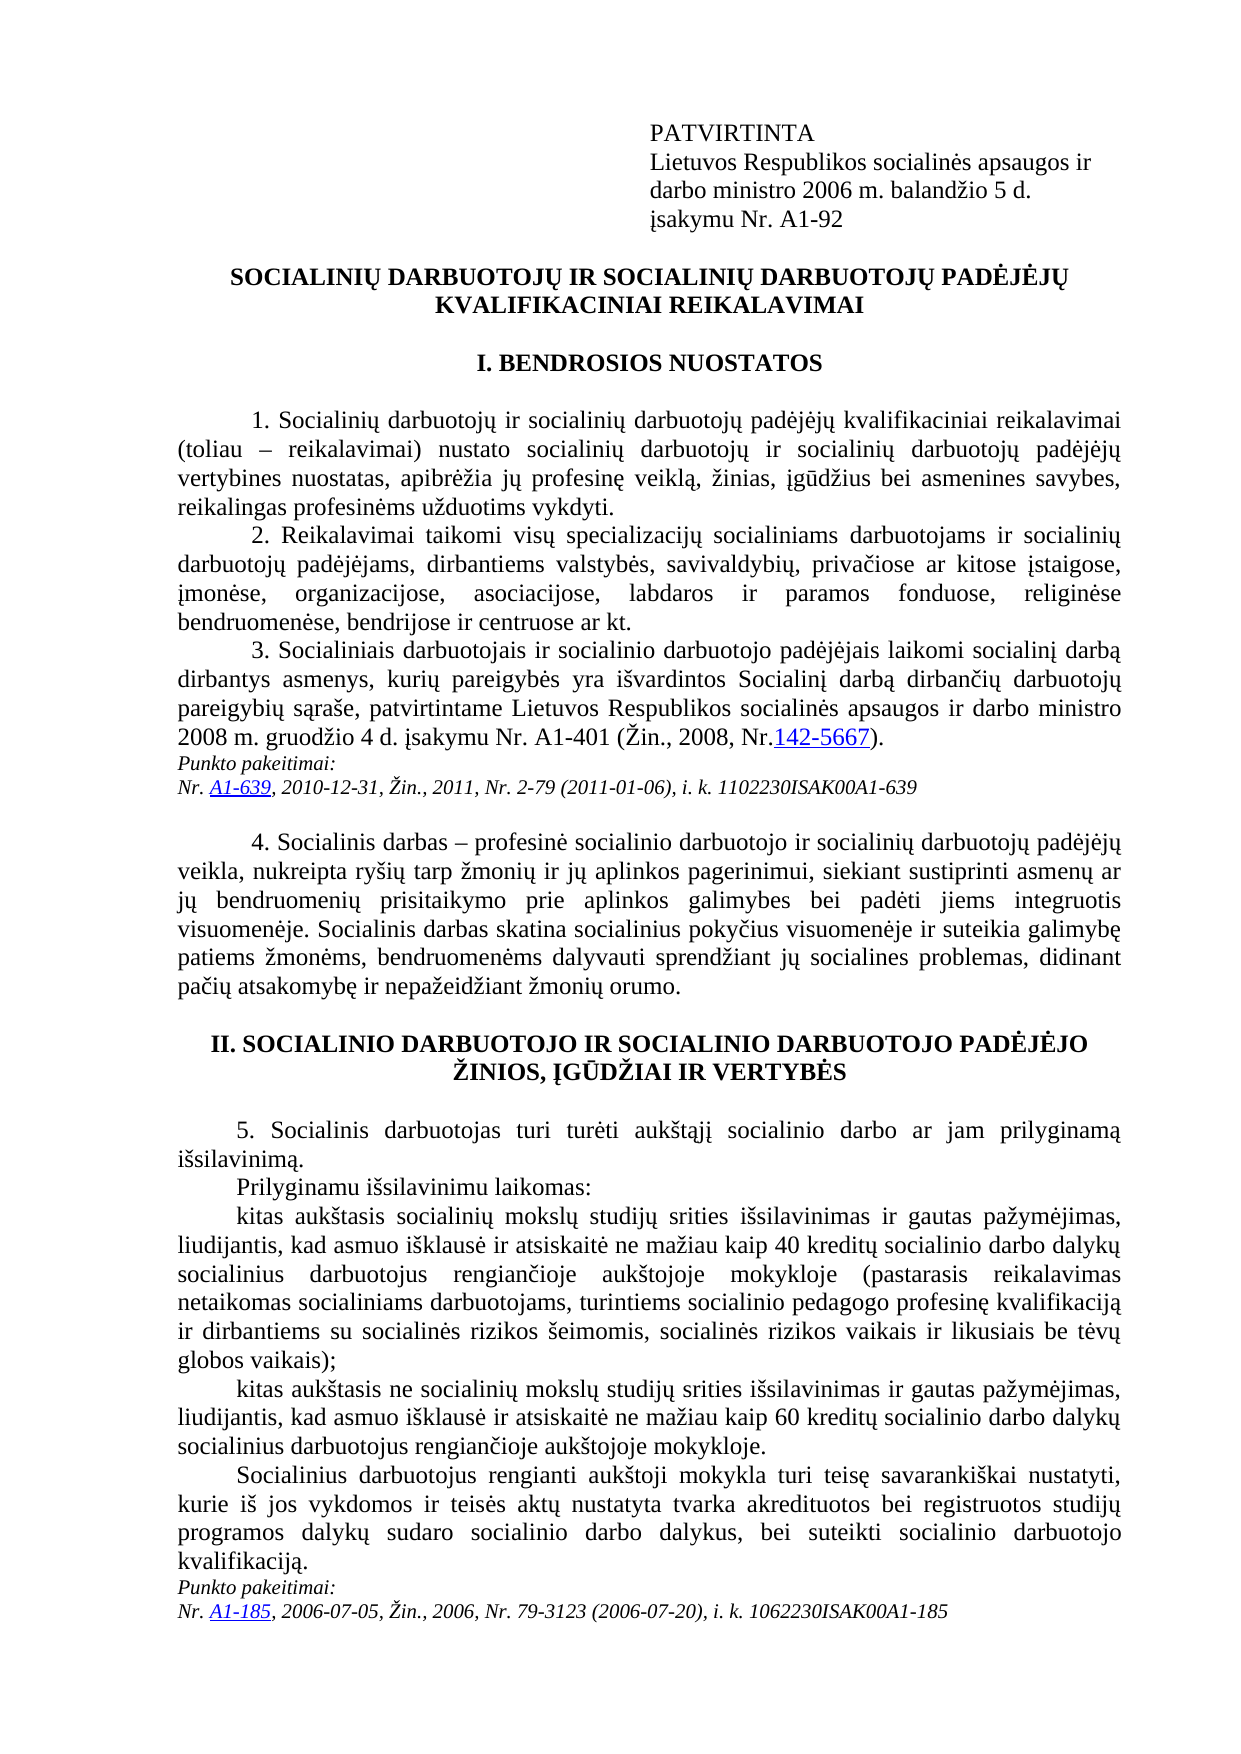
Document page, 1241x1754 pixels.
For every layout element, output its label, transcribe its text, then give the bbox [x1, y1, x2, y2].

text kitas aukštasis ne socialinių mokslų studijų srities išsilavinimas ir gautas pažymėjimas, liudijantis, kad asmuo išklausė ir atsiskaitė ne mažiau kaip 60 kreditų socialinio darbo dalykų socialinius darbuotojus rengiančioje aukštojoje mokykloje. [177, 1374, 1122, 1460]
text 5. Socialinis darbuotojas turi turėti aukštąjį socialinio darbo ar jam prilyginamą išsilavinimą. [177, 1115, 1122, 1172]
text Nr. A1-185, 2006-07-05, Žin., 2006, Nr. 79-3123 (2006-07-20), i. k. 1062230ISAK00A1-185 [177, 1599, 1122, 1623]
text įsakymu Nr. A1-92 [649, 204, 1122, 233]
text Lietuvos Respublikos socialinės apsaugos ir [649, 147, 1122, 176]
text II. SOCIALINIO DARBUOTOJO IR SOCIALINIO DARBUOTOJO PADĖJĖJO ŽINIOS, ĮGŪDŽIAI IR VERTYBĖS [177, 1029, 1122, 1086]
text Nr. A1-639, 2010-12-31, Žin., 2011, Nr. 2-79 (2011-01-06), i. k. 1102230ISAK00A1-639 [177, 775, 1122, 799]
text Punkto pakeitimai: [177, 751, 1122, 775]
text Prilyginamu išsilavinimu laikomas: [177, 1172, 1122, 1201]
text 2. Reikalavimai taikomi visų specializacijų socialiniams darbuotojams ir socialinių darbuotojų padėjėjams, dirbantiems valstybės, savivaldybių, privačiose ar kitose įstaigose, įmonėse, organizacijose, asociacijose, labdaros ir paramos fonduose, religinėse bendruomenėse, bendrijose ir centruose ar kt. [177, 521, 1122, 636]
text 4. Socialinis darbas – profesinė socialinio darbuotojo ir socialinių darbuotojų padėjėjų veikla, nukreipta ryšių tarp žmonių ir jų aplinkos pagerinimui, siekiant sustiprinti asmenų ar jų bendruomenių prisitaikymo prie aplinkos galimybes bei padėti jiems integruotis visuomenėje. Socialinis darbas skatina socialinius pokyčius visuomenėje ir suteikia galimybę patiems žmonėms, bendruomenėms dalyvauti sprendžiant jų socialines problemas, didinant pačių atsakomybę ir nepažeidžiant žmonių orumo. [177, 827, 1122, 1000]
text Punkto pakeitimai: [177, 1575, 1122, 1599]
text Socialinius darbuotojus rengianti aukštoji mokykla turi teisę savarankiškai nustatyti, kurie iš jos vykdomos ir teisės aktų nustatyta tvarka akredituotos bei registruotos studijų programos dalykų sudaro socialinio darbo dalykus, bei suteikti socialinio darbuotojo kvalifikaciją. [177, 1460, 1122, 1575]
text PATVIRTINTA [649, 118, 1122, 147]
text SOCIALINIŲ DARBUOTOJŲ IR SOCIALINIŲ DARBUOTOJŲ PADĖJĖJŲ KVALIFIKACINIAI REIKALAVIMAI [177, 262, 1122, 319]
text darbo ministro 2006 m. balandžio 5 d. [649, 176, 1122, 204]
text I. BENDROSIOS NUOSTATOS [177, 348, 1122, 377]
text 3. Socialiniais darbuotojais ir socialinio darbuotojo padėjėjais laikomi socialinį darbą dirbantys asmenys, kurių pareigybės yra išvardintos Socialinį darbą dirbančių darbuotojų pareigybių sąraše, patvirtintame Lietuvos Respublikos socialinės apsaugos ir darbo ministro 2008 m. gruodžio 4 d. įsakymu Nr. A1-401 (Žin., 2008, Nr.142-5667). [177, 636, 1122, 751]
text 1. Socialinių darbuotojų ir socialinių darbuotojų padėjėjų kvalifikaciniai reikalavimai (toliau – reikalavimai) nustato socialinių darbuotojų ir socialinių darbuotojų padėjėjų vertybines nuostatas, apibrėžia jų profesinę veiklą, žinias, įgūdžius bei asmenines savybes, reikalingas profesinėms užduotims vykdyti. [177, 406, 1122, 521]
text kitas aukštasis socialinių mokslų studijų srities išsilavinimas ir gautas pažymėjimas, liudijantis, kad asmuo išklausė ir atsiskaitė ne mažiau kaip 40 kreditų socialinio darbo dalykų socialinius darbuotojus rengiančioje aukštojoje mokykloje (pastarasis reikalavimas netaikomas socialiniams darbuotojams, turintiems socialinio pedagogo profesinę kvalifikaciją ir dirbantiems su socialinės rizikos šeimomis, socialinės rizikos vaikais ir likusiais be tėvų globos vaikais); [177, 1201, 1122, 1374]
